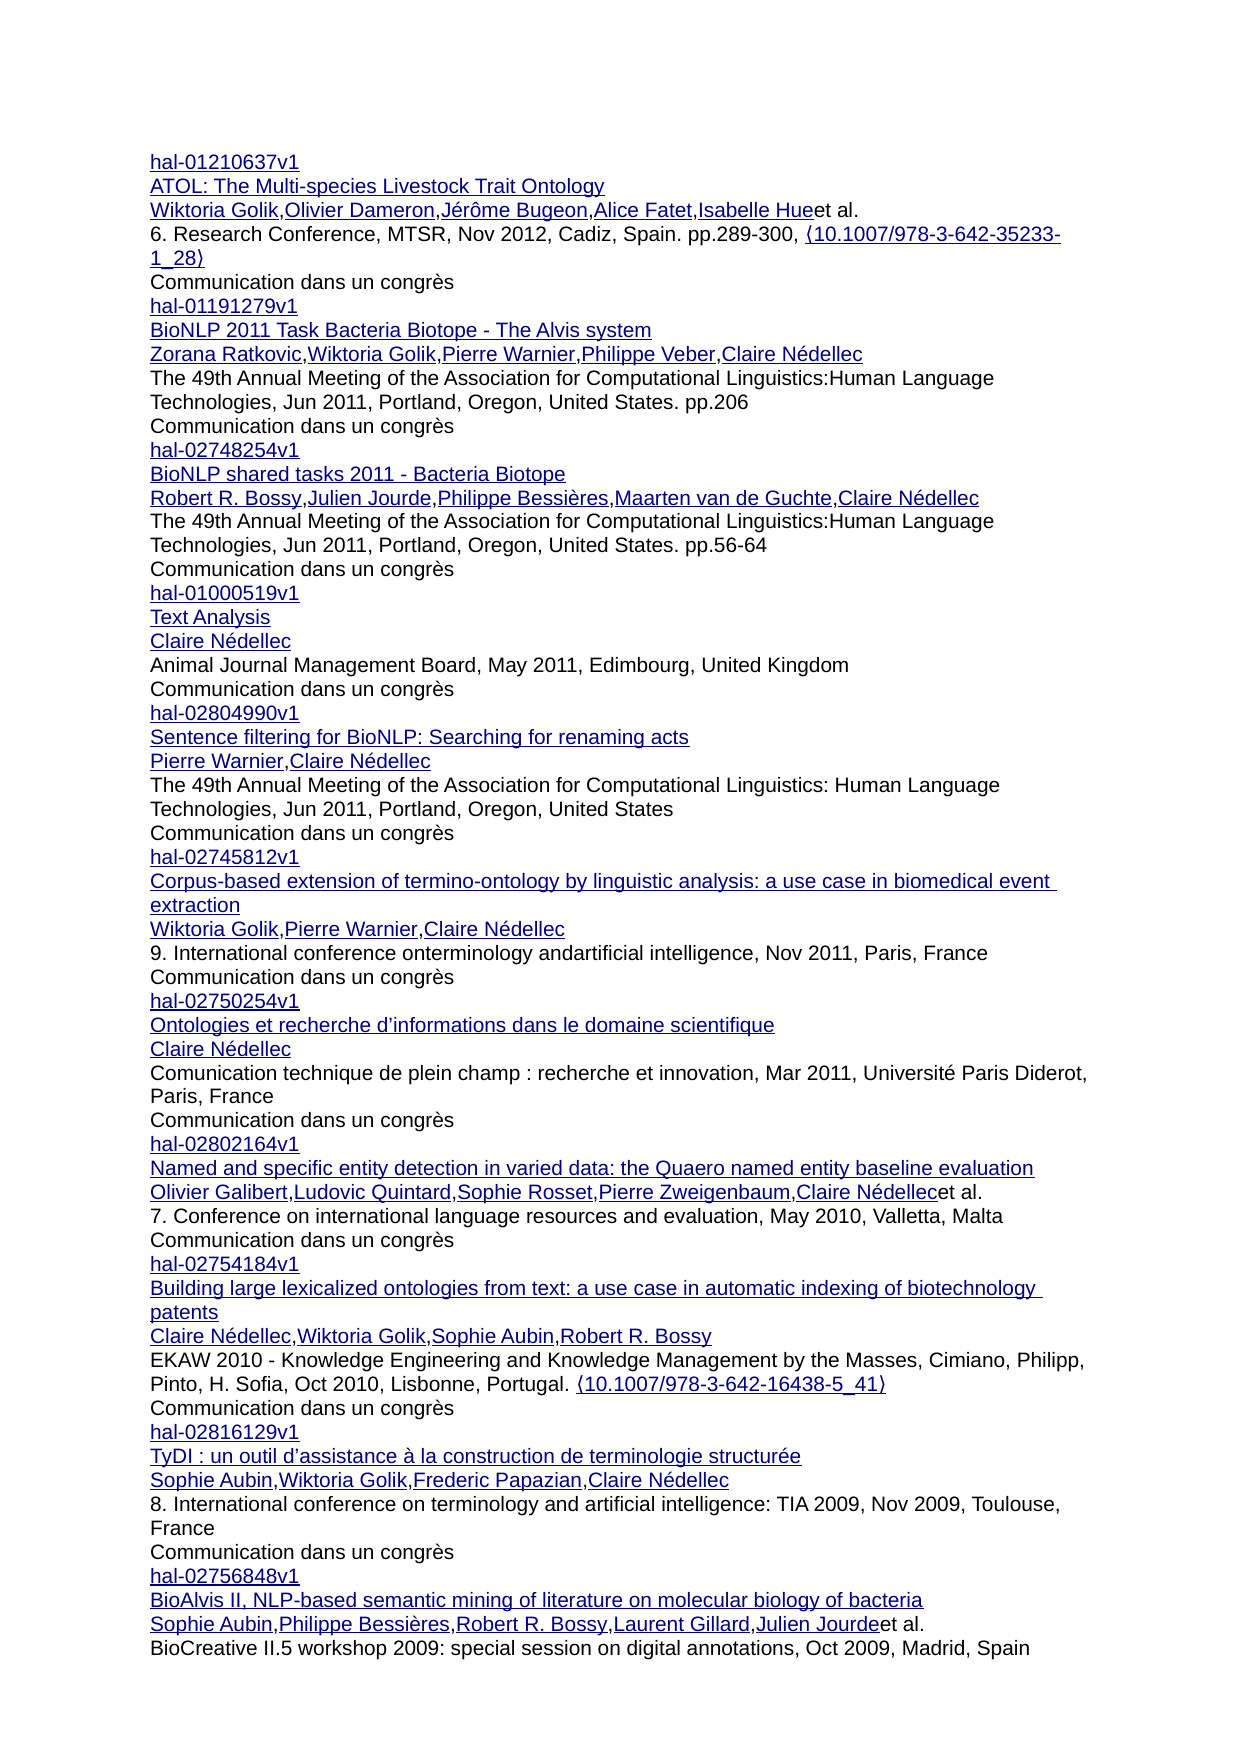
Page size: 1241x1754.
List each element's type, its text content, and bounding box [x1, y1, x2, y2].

table_cell Text Analysis Claire Nédellec Animal Journal Management Board, May 2011, Edimbourg, United Kingdom Communication dans un congrès hal-02804990v1 [150, 605, 1090, 725]
table_cell Sentence filtering for BioNLP: Searching for renaming acts Pierre Warnier,Claire Nédellec The 49th Annual Meeting of the Association for Computational Linguistics: Human Language Technologies, Jun 2011, Portland, Oregon, United States Communication dans un congrès hal-02745812v1 [150, 725, 1090, 869]
table_cell Ontologies et recherche d’informations dans le domaine scientifique Claire Nédellec Comunication technique de plein champ : recherche et innovation, Mar 2011, Université Paris Diderot, Paris, France Communication dans un congrès hal-02802164v1 [150, 1013, 1090, 1156]
table_cell BioAlvis II, NLP-based semantic mining of literature on molecular biology of bacteria Sophie Aubin,Philippe Bessières,Robert R. Bossy,Laurent Gillard,Julien Jourdeet al. BioCreative II.5 workshop 2009: special session on digital annotations, Oct 2009, Madrid, Spain [150, 1588, 1090, 1659]
table_cell BioNLP 2011 Task Bacteria Biotope - The Alvis system Zorana Ratkovic,Wiktoria Golik,Pierre Warnier,Philippe Veber,Claire Nédellec The 49th Annual Meeting of the Association for Computational Linguistics:Human Language Technologies, Jun 2011, Portland, Oregon, United States. pp.206 Communication dans un congrès hal-02748254v1 [150, 318, 1090, 461]
table_cell TyDI : un outil d’assistance à la construction de terminologie structurée Sophie Aubin,Wiktoria Golik,Frederic Papazian,Claire Nédellec 8. International conference on terminology and artificial intelligence: TIA 2009, Nov 2009, Toulouse, France Communication dans un congrès hal-02756848v1 [150, 1444, 1090, 1587]
table_cell Building large lexicalized ontologies from text: a use case in automatic indexing of biotechnology patents Claire Nédellec,Wiktoria Golik,Sophie Aubin,Robert R. Bossy EKAW 2010 - Knowledge Engineering and Knowledge Management by the Masses, Cimiano, Philipp, Pinto, H. Sofia, Oct 2010, Lisbonne, Portugal. ⟨10.1007/978-3-642-16438-5_41⟩ Communication dans un congrès hal-02816129v1 [150, 1276, 1090, 1444]
table_cell Named and specific entity detection in varied data: the Quaero named entity baseline evaluation Olivier Galibert,Ludovic Quintard,Sophie Rosset,Pierre Zweigenbaum,Claire Nédellecet al. 7. Conference on international language resources and evaluation, May 2010, Valletta, Malta Communication dans un congrès hal-02754184v1 [150, 1156, 1090, 1276]
table_cell ATOL: The Multi-species Livestock Trait Ontology Wiktoria Golik,Olivier Dameron,Jérôme Bugeon,Alice Fatet,Isabelle Hueet al. 6. Research Conference, MTSR, Nov 2012, Cadiz, Spain. pp.289-300, ⟨10.1007/978-3-642-35233-1_28⟩ Communication dans un congrès hal-01191279v1 [150, 174, 1090, 318]
table_cell Corpus-based extension of termino-ontology by linguistic analysis: a use case in biomedical event extraction Wiktoria Golik,Pierre Warnier,Claire Nédellec 9. International conference onterminology andartificial intelligence, Nov 2011, Paris, France Communication dans un congrès hal-02750254v1 [150, 869, 1090, 1012]
table_cell BioNLP shared tasks 2011 - Bacteria Biotope Robert R. Bossy,Julien Jourde,Philippe Bessières,Maarten van de Guchte,Claire Nédellec The 49th Annual Meeting of the Association for Computational Linguistics:Human Language Technologies, Jun 2011, Portland, Oregon, United States. pp.56-64 Communication dans un congrès hal-01000519v1 [150, 461, 1090, 605]
table_cell hal-01210637v1 [150, 150, 1090, 174]
